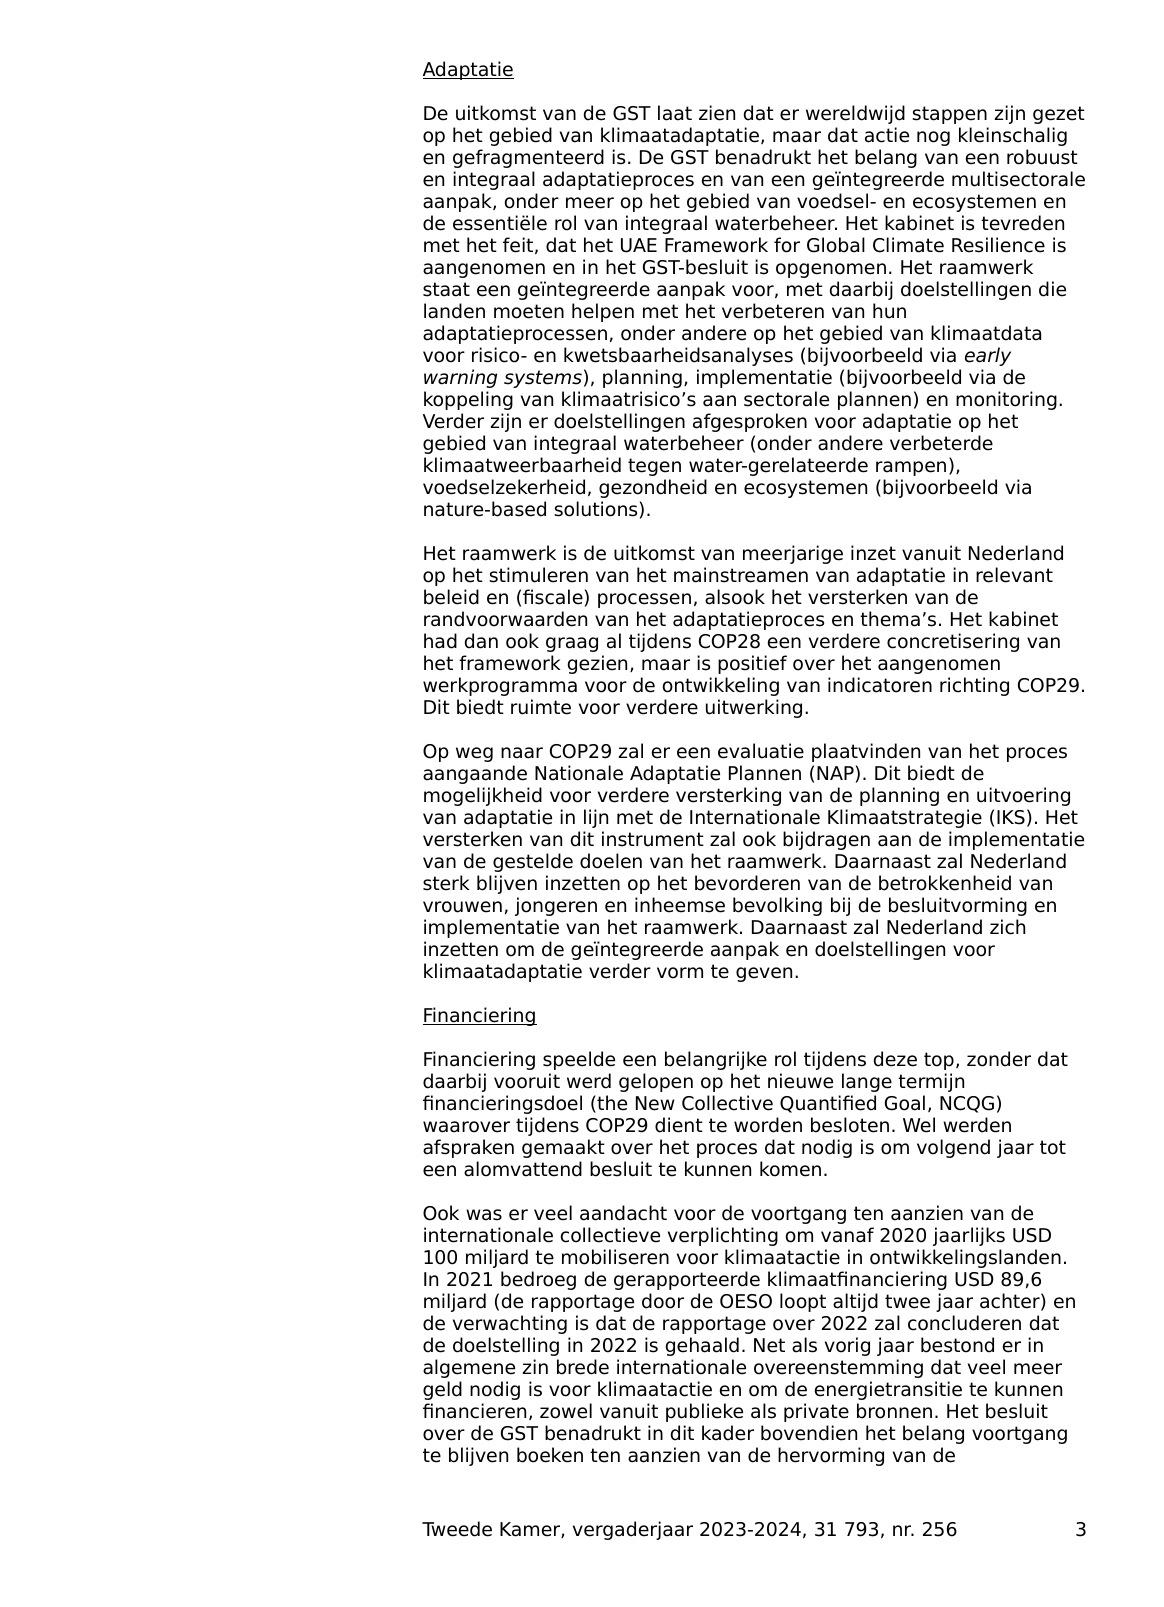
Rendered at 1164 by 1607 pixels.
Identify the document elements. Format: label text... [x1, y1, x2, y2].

subtitle Adaptatie [422, 59, 1087, 81]
text De uitkomst van de GST laat zien dat er wereldwijd stappen zijn gezet op het gebied van klimaatadaptatie, maar dat actie nog kleinschalig en gefragmenteerd is. De GST benadrukt het belang van een robuust en integraal adaptatieproces en van een geïntegreerde multisectorale aanpak, onder meer op het gebied van voedsel- en ecosystemen en de essentiële rol van integraal waterbeheer. Het kabinet is tevreden met het feit, dat het UAE Framework for Global Climate Resilience is aangenomen en in het GST-besluit is opgenomen. Het raamwerk staat een geïntegreerde aanpak voor, met daarbij doelstellingen die landen moeten helpen met het verbeteren van hun adaptatieprocessen, onder andere op het gebied van klimaatdata voor risico- en kwetsbaarheidsanalyses (bijvoorbeeld via early warning systems), planning, implementatie (bijvoorbeeld via de koppeling van klimaatrisico’s aan sectorale plannen) en monitoring. Verder zijn er doelstellingen afgesproken voor adaptatie op het gebied van integraal waterbeheer (onder andere verbeterde klimaatweerbaarheid tegen water-gerelateerde rampen), voedselzekerheid, gezondheid en ecosystemen (bijvoorbeeld via nature-based solutions). [422, 103, 1087, 521]
text Het raamwerk is de uitkomst van meerjarige inzet vanuit Nederland op het stimuleren van het mainstreamen van adaptatie in relevant beleid en (fiscale) processen, alsook het versterken van de randvoorwaarden van het adaptatieproces en thema’s. Het kabinet had dan ook graag al tijdens COP28 een verdere concretisering van het framework gezien, maar is positief over het aangenomen werkprogramma voor de ontwikkeling van indicatoren richting COP29. Dit biedt ruimte voor verdere uitwerking. [422, 543, 1087, 719]
text Op weg naar COP29 zal er een evaluatie plaatvinden van het proces aangaande Nationale Adaptatie Plannen (NAP). Dit biedt de mogelijkheid voor verdere versterking van de planning en uitvoering van adaptatie in lijn met de Internationale Klimaatstrategie (IKS). Het versterken van dit instrument zal ook bijdragen aan de implementatie van de gestelde doelen van het raamwerk. Daarnaast zal Nederland sterk blijven inzetten op het bevorderen van de betrokkenheid van vrouwen, jongeren en inheemse bevolking bij de besluitvorming en implementatie van het raamwerk. Daarnaast zal Nederland zich inzetten om de geïntegreerde aanpak en doelstellingen voor klimaatadaptatie verder vorm te geven. [422, 741, 1087, 983]
text Financiering speelde een belangrijke rol tijdens deze top, zonder dat daarbij vooruit werd gelopen op het nieuwe lange termijn financieringsdoel (the New Collective Quantified Goal, NCQG) waarover tijdens COP29 dient te worden besloten. Wel werden afspraken gemaakt over het proces dat nodig is om volgend jaar tot een alomvattend besluit te kunnen komen. [422, 1049, 1087, 1181]
text Ook was er veel aandacht voor de voortgang ten aanzien van de internationale collectieve verplichting om vanaf 2020 jaarlijks USD 100 miljard te mobiliseren voor klimaatactie in ontwikkelingslanden. In 2021 bedroeg de gerapporteerde klimaatfinanciering USD 89,6 miljard (de rapportage door de OESO loopt altijd twee jaar achter) en de verwachting is dat de rapportage over 2022 zal concluderen dat de doelstelling in 2022 is gehaald. Net als vorig jaar bestond er in algemene zin brede internationale overeenstemming dat veel meer geld nodig is voor klimaatactie en om de energietransitie te kunnen financieren, zowel vanuit publieke als private bronnen. Het besluit over de GST benadrukt in dit kader bovendien het belang voortgang te blijven boeken ten aanzien van de hervorming van de [422, 1203, 1087, 1467]
subtitle Financiering [422, 1005, 1087, 1027]
